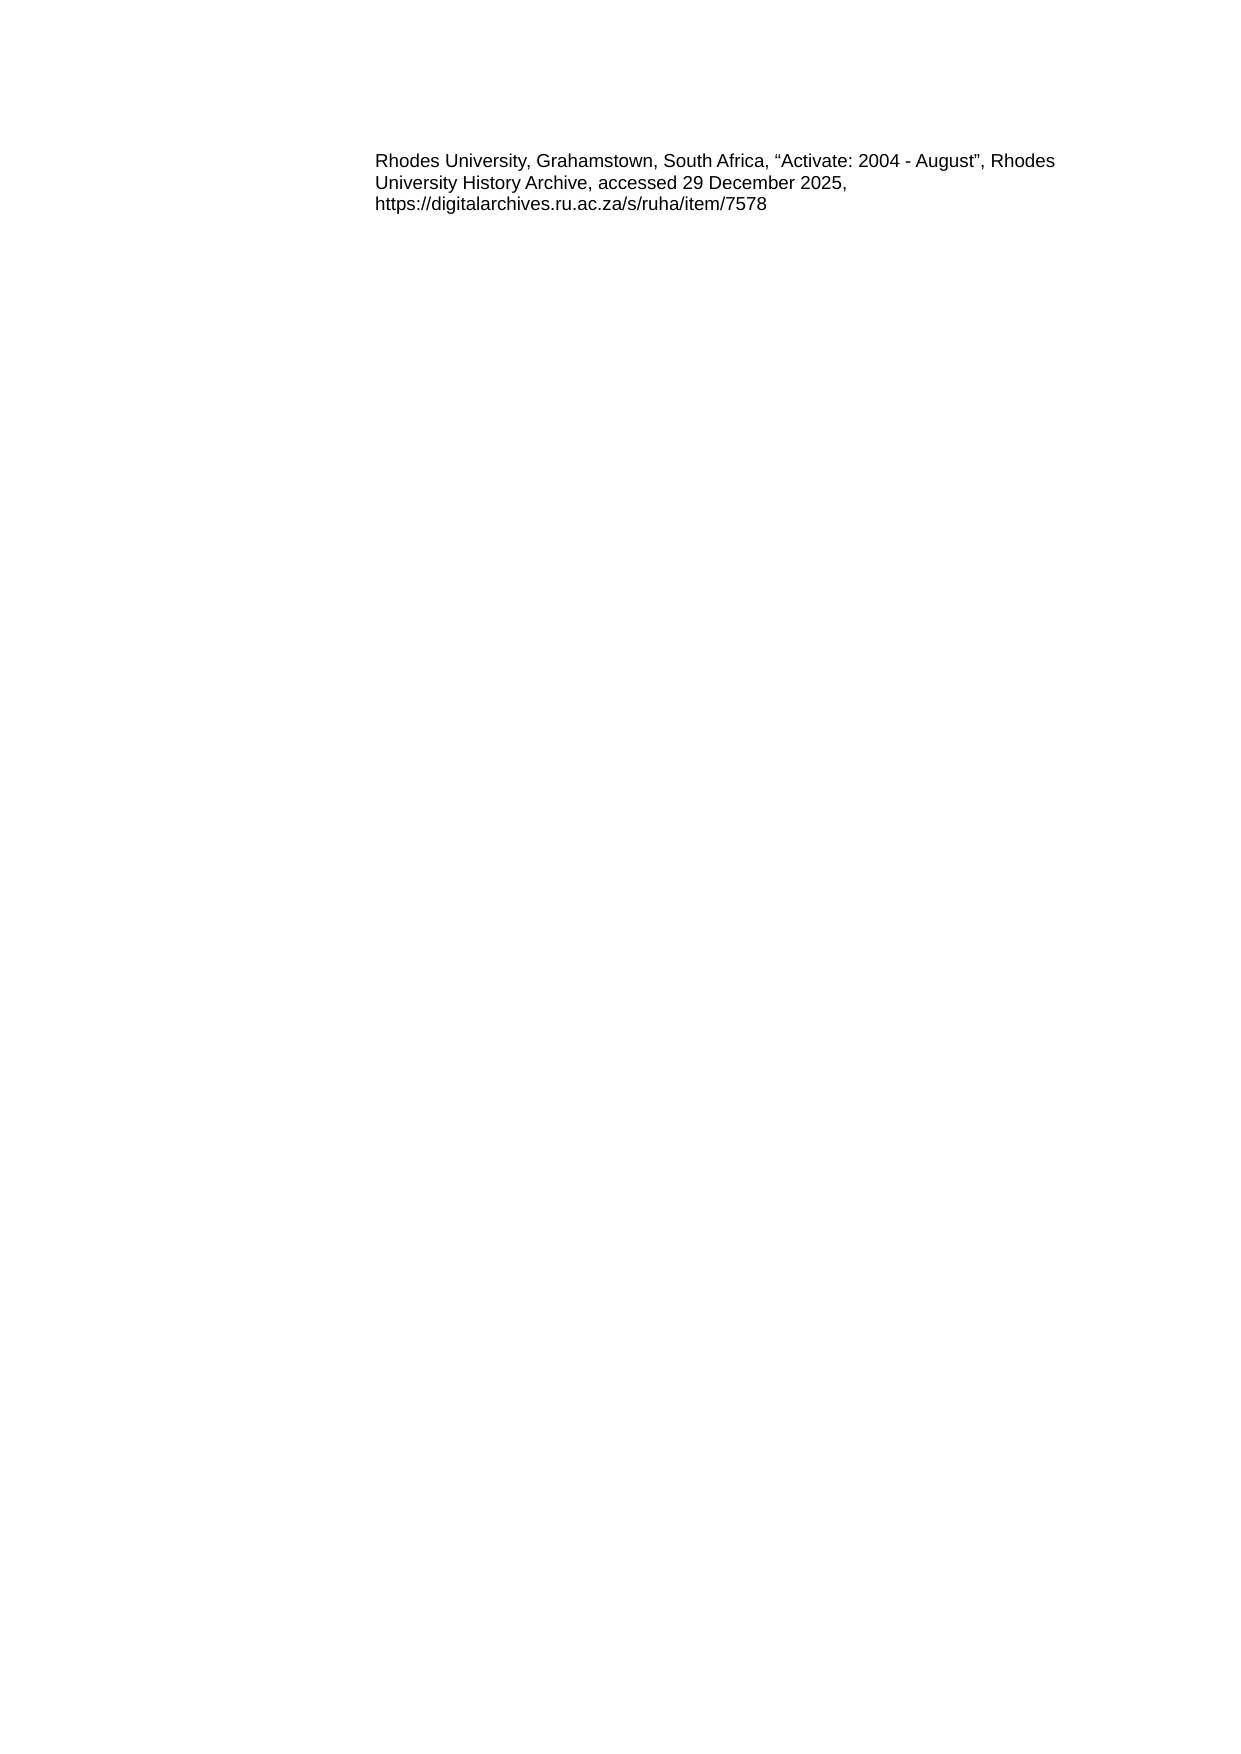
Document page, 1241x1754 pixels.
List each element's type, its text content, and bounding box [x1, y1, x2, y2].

text Rhodes University, Grahamstown, South Africa, “Activate: 2004 - August”, Rhodes University History Archive, accessed 29 December 2025, https://digitalarchives.ru.ac.za/s/ruha/item/7578 [375, 150, 1090, 215]
